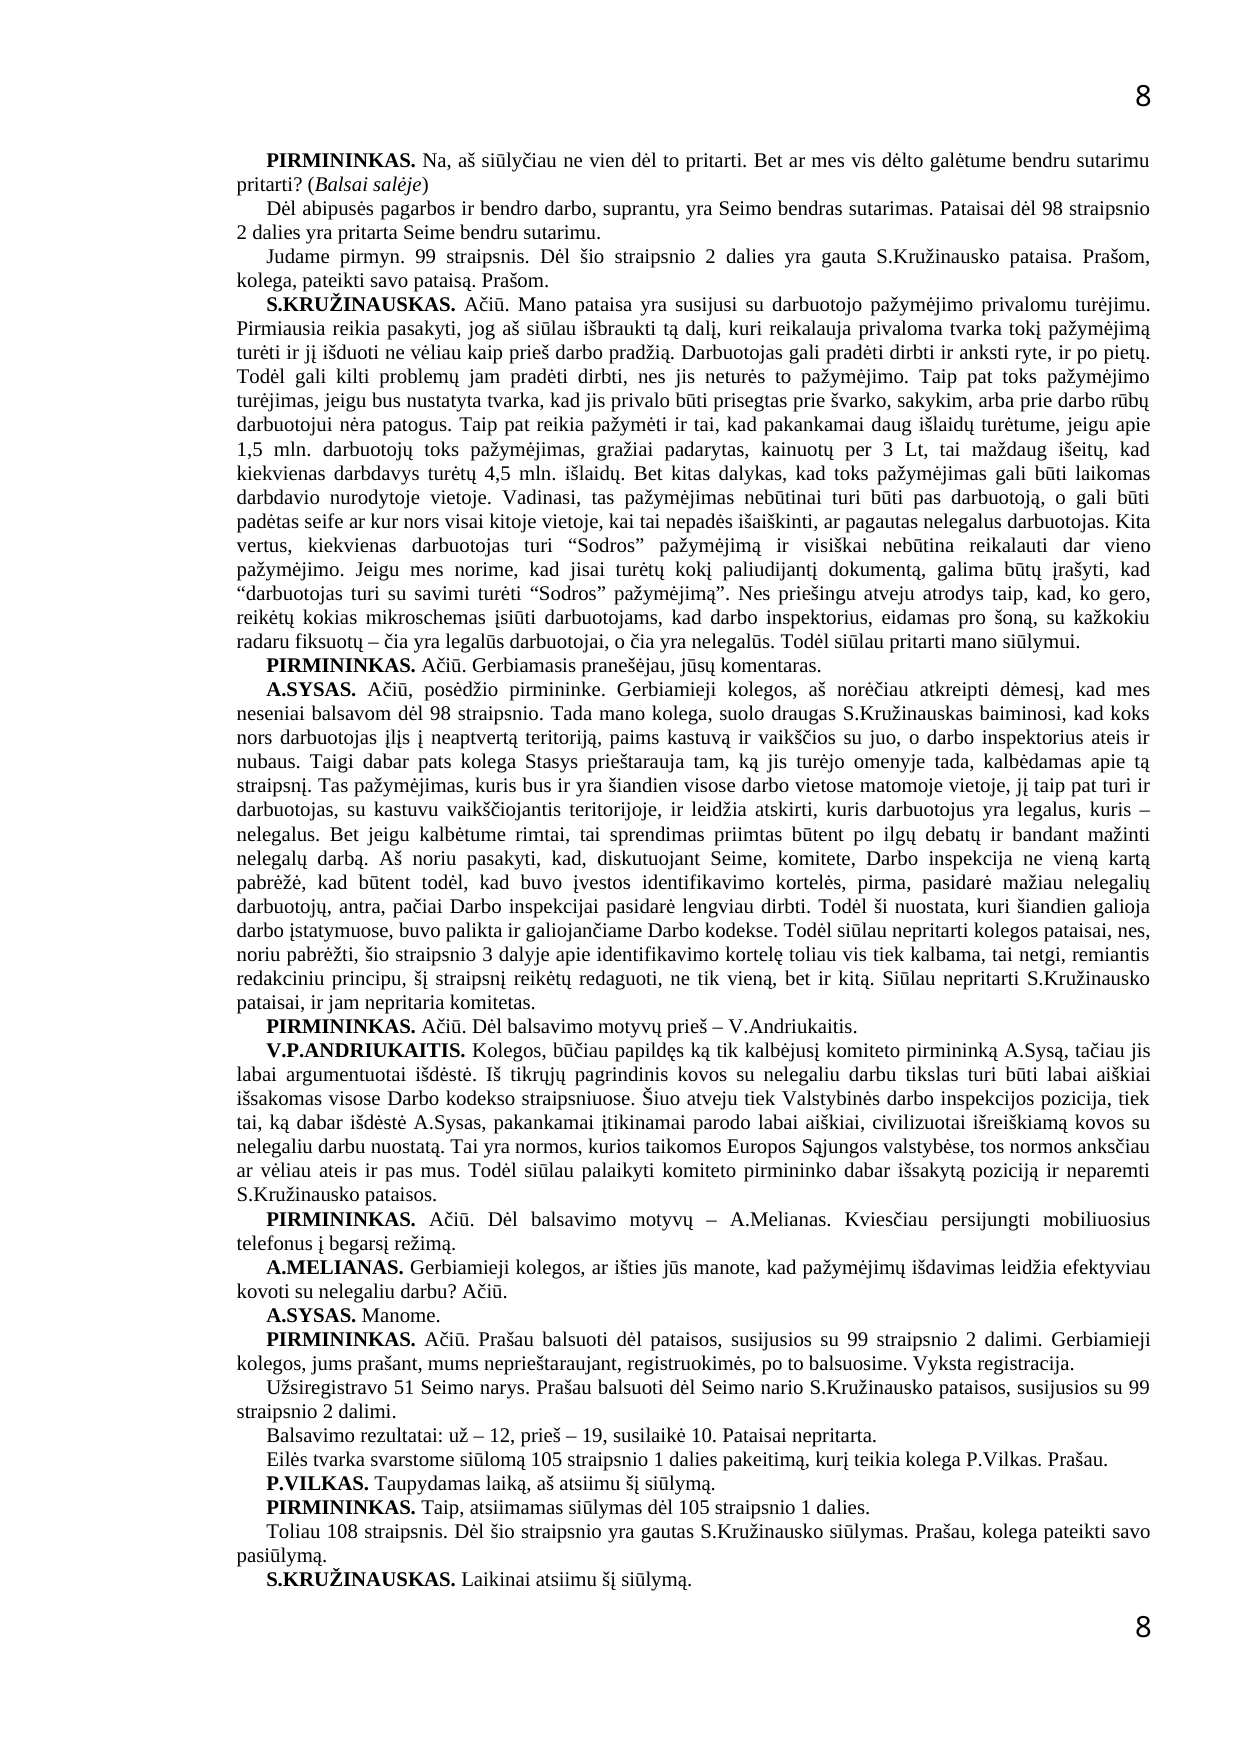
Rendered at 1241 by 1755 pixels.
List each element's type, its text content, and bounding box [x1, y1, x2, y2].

text PIRMININKAS. Ačiū. Dėl balsavimo motyvų prieš – V.Andriukaitis. [236, 1014, 1152, 1038]
text V.P.ANDRIUKAITIS. Kolegos, būčiau papildęs ką tik kalbėjusį komiteto pirmininką A.Sysą, tačiau jis labai argumentuotai išdėstė. Iš tikrųjų pagrindinis kovos su nelegaliu darbu tikslas turi būti labai aiškiai išsakomas visose Darbo kodekso straipsniuose. Šiuo atveju tiek Valstybinės darbo inspekcijos pozicija, tiek tai, ką dabar išdėstė A.Sysas, pakankamai įtikinamai parodo labai aiškiai, civilizuotai išreiškiamą kovos su nelegaliu darbu nuostatą. Tai yra normos, kurios taikomos Europos Sąjungos valstybėse, tos normos anksčiau ar vėliau ateis ir pas mus. Todėl siūlau palaikyti komiteto pirmininko dabar išsakytą poziciją ir neparemti S.Kružinausko pataisos. [236, 1038, 1152, 1206]
text PIRMININKAS. Ačiū. Gerbiamasis pranešėjau, jūsų komentaras. [236, 653, 1152, 677]
text PIRMININKAS. Na, aš siūlyčiau ne vien dėl to pritarti. Bet ar mes vis dėlto galėtume bendru sutarimu pritarti? (Balsai salėje) [236, 148, 1152, 196]
text S.KRUŽINAUSKAS. Ačiū. Mano pataisa yra susijusi su darbuotojo pažymėjimo privalomu turėjimu. Pirmiausia reikia pasakyti, jog aš siūlau išbraukti tą dalį, kuri reikalauja privaloma tvarka tokį pažymėjimą turėti ir jį išduoti ne vėliau kaip prieš darbo pradžią. Darbuotojas gali pradėti dirbti ir anksti ryte, ir po pietų. Todėl gali kilti problemų jam pradėti dirbti, nes jis neturės to pažymėjimo. Taip pat toks pažymėjimo turėjimas, jeigu bus nustatyta tvarka, kad jis privalo būti prisegtas prie švarko, sakykim, arba prie darbo rūbų darbuotojui nėra patogus. Taip pat reikia pažymėti ir tai, kad pakankamai daug išlaidų turėtume, jeigu apie 1,5 mln. darbuotojų toks pažymėjimas, gražiai padarytas, kainuotų per 3 Lt, tai maždaug išeitų, kad kiekvienas darbdavys turėtų 4,5 mln. išlaidų. Bet kitas dalykas, kad toks pažymėjimas gali būti laikomas darbdavio nurodytoje vietoje. Vadinasi, tas pažymėjimas nebūtinai turi būti pas darbuotoją, o gali būti padėtas seife ar kur nors visai kitoje vietoje, kai tai nepadės išaiškinti, ar pagautas nelegalus darbuotojas. Kita vertus, kiekvienas darbuotojas turi “Sodros” pažymėjimą ir visiškai nebūtina reikalauti dar vieno pažymėjimo. Jeigu mes norime, kad jisai turėtų kokį paliudijantį dokumentą, galima būtų įrašyti, kad “darbuotojas turi su savimi turėti “Sodros” pažymėjimą”. Nes priešingu atveju atrodys taip, kad, ko gero, reikėtų kokias mikroschemas įsiūti darbuotojams, kad darbo inspektorius, eidamas pro šoną, su kažkokiu radaru fiksuotų – čia yra legalūs darbuotojai, o čia yra nelegalūs. Todėl siūlau pritarti mano siūlymui. [236, 292, 1152, 653]
text Dėl abipusės pagarbos ir bendro darbo, suprantu, yra Seimo bendras sutarimas. Pataisai dėl 98 straipsnio 2 dalies yra pritarta Seime bendru sutarimu. [236, 196, 1152, 244]
text A.SYSAS. Manome. [236, 1303, 1152, 1327]
text PIRMININKAS. Ačiū. Dėl balsavimo motyvų – A.Melianas. Kviesčiau persijungti mobiliuosius telefonus į begarsį režimą. [236, 1206, 1152, 1254]
text PIRMININKAS. Ačiū. Prašau balsuoti dėl pataisos, susijusios su 99 straipsnio 2 dalimi. Gerbiamieji kolegos, jums prašant, mums neprieštaraujant, registruokimės, po to balsuosime. Vyksta registracija. [236, 1327, 1152, 1375]
text A.SYSAS. Ačiū, posėdžio pirmininke. Gerbiamieji kolegos, aš norėčiau atkreipti dėmesį, kad mes neseniai balsavom dėl 98 straipsnio. Tada mano kolega, suolo draugas S.Kružinauskas baiminosi, kad koks nors darbuotojas įlįs į neaptvertą teritoriją, paims kastuvą ir vaikščios su juo, o darbo inspektorius ateis ir nubaus. Taigi dabar pats kolega Stasys prieštarauja tam, ką jis turėjo omenyje tada, kalbėdamas apie tą straipsnį. Tas pažymėjimas, kuris bus ir yra šiandien visose darbo vietose matomoje vietoje, jį taip pat turi ir darbuotojas, su kastuvu vaikščiojantis teritorijoje, ir leidžia atskirti, kuris darbuotojus yra legalus, kuris – nelegalus. Bet jeigu kalbėtume rimtai, tai sprendimas priimtas būtent po ilgų debatų ir bandant mažinti nelegalų darbą. Aš noriu pasakyti, kad, diskutuojant Seime, komitete, Darbo inspekcija ne vieną kartą pabrėžė, kad būtent todėl, kad buvo įvestos identifikavimo kortelės, pirma, pasidarė mažiau nelegalių darbuotojų, antra, pačiai Darbo inspekcijai pasidarė lengviau dirbti. Todėl ši nuostata, kuri šiandien galioja darbo įstatymuose, buvo palikta ir galiojančiame Darbo kodekse. Todėl siūlau nepritarti kolegos pataisai, nes, noriu pabrėžti, šio straipsnio 3 dalyje apie identifikavimo kortelę toliau vis tiek kalbama, tai netgi, remiantis redakciniu principu, šį straipsnį reikėtų redaguoti, ne tik vieną, bet ir kitą. Siūlau nepritarti S.Kružinausko pataisai, ir jam nepritaria komitetas. [236, 677, 1152, 1014]
text Balsavimo rezultatai: už – 12, prieš – 19, susilaikė 10. Pataisai nepritarta. [236, 1423, 1152, 1447]
text S.KRUŽINAUSKAS. Laikinai atsiimu šį siūlymą. [236, 1567, 1152, 1591]
text PIRMININKAS. Taip, atsiimamas siūlymas dėl 105 straipsnio 1 dalies. [236, 1495, 1152, 1519]
text Toliau 108 straipsnis. Dėl šio straipsnio yra gautas S.Kružinausko siūlymas. Prašau, kolega pateikti savo pasiūlymą. [236, 1519, 1152, 1567]
text Eilės tvarka svarstome siūlomą 105 straipsnio 1 dalies pakeitimą, kurį teikia kolega P.Vilkas. Prašau. [236, 1447, 1152, 1471]
text P.VILKAS. Taupydamas laiką, aš atsiimu šį siūlymą. [236, 1471, 1152, 1495]
text A.MELIANAS. Gerbiamieji kolegos, ar išties jūs manote, kad pažymėjimų išdavimas leidžia efektyviau kovoti su nelegaliu darbu? Ačiū. [236, 1254, 1152, 1303]
text Judame pirmyn. 99 straipsnis. Dėl šio straipsnio 2 dalies yra gauta S.Kružinausko pataisa. Prašom, kolega, pateikti savo pataisą. Prašom. [236, 244, 1152, 292]
text Užsiregistravo 51 Seimo narys. Prašau balsuoti dėl Seimo nario S.Kružinausko pataisos, susijusios su 99 straipsnio 2 dalimi. [236, 1375, 1152, 1423]
